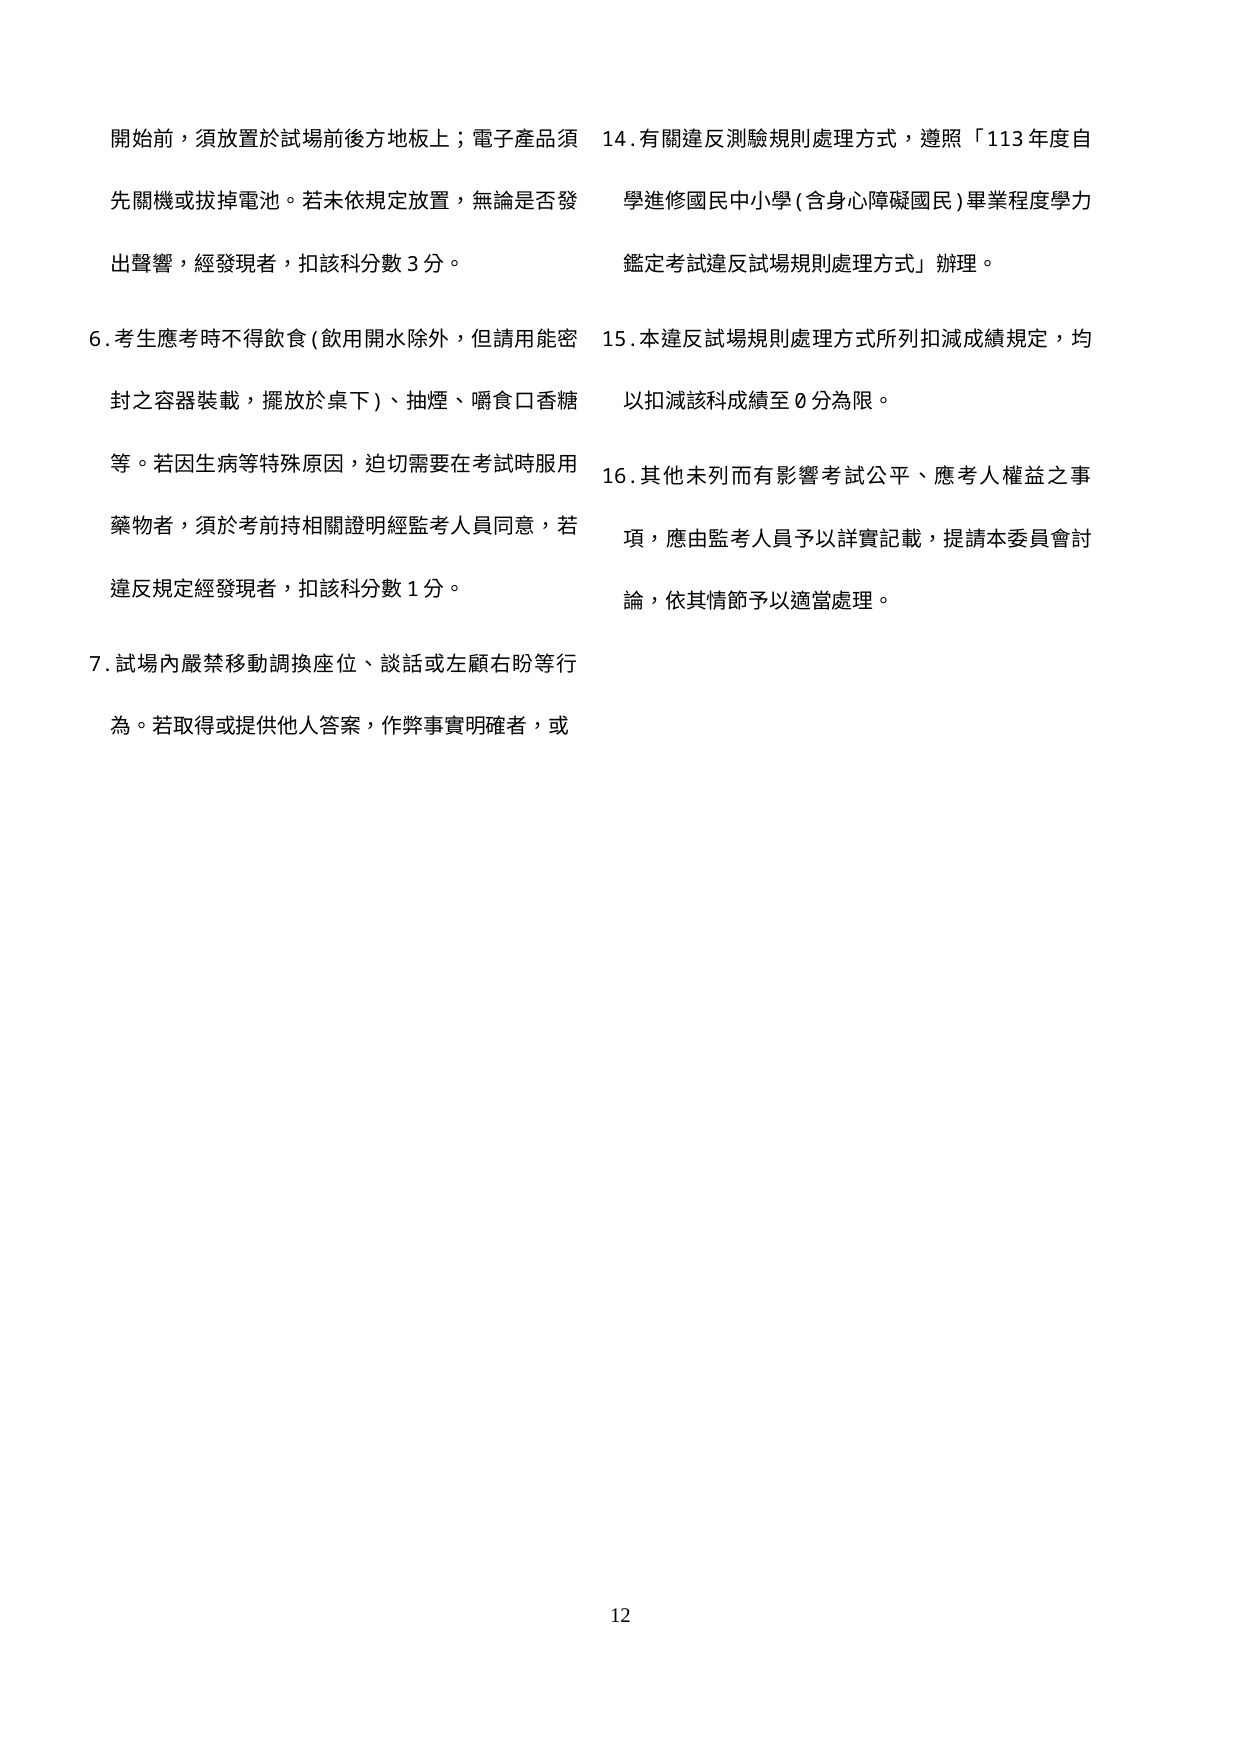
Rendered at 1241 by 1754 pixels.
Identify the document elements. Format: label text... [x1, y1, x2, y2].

table_header 開始前，須放置於試場前後方地板上；電子產品須先關機或拔掉電池。若未依規定放置，無論是否發出聲響，經發現者，扣該科分數3分。 6.考生應考時不得飲食(飲用開水除外，但請用能密封之容器裝載，擺放於桌下)、抽煙、嚼食口香糖等。若因生病等特殊原因，迫切需要在考試時服用藥物者，須於考前持相關證明經監考人員同意，若違反規定經發現者，扣該科分數1分。 7.試場內嚴禁移動調換座位、談話或左顧右盼等行為。若取得或提供他人答案，作弊事實明確者，或 [78, 96, 590, 758]
table_header 14.有關違反測驗規則處理方式，遵照「113年度自學進修國民中小學(含身心障礙國民)畢業程度學力鑑定考試違反試場規則處理方式」辦理。 15.本違反試場規則處理方式所列扣減成績規定，均以扣減該科成績至0分為限。 16.其他未列而有影響考試公平、應考人權益之事項，應由監考人員予以詳實記載，提請本委員會討論，依其情節予以適當處理。 [590, 96, 1104, 758]
